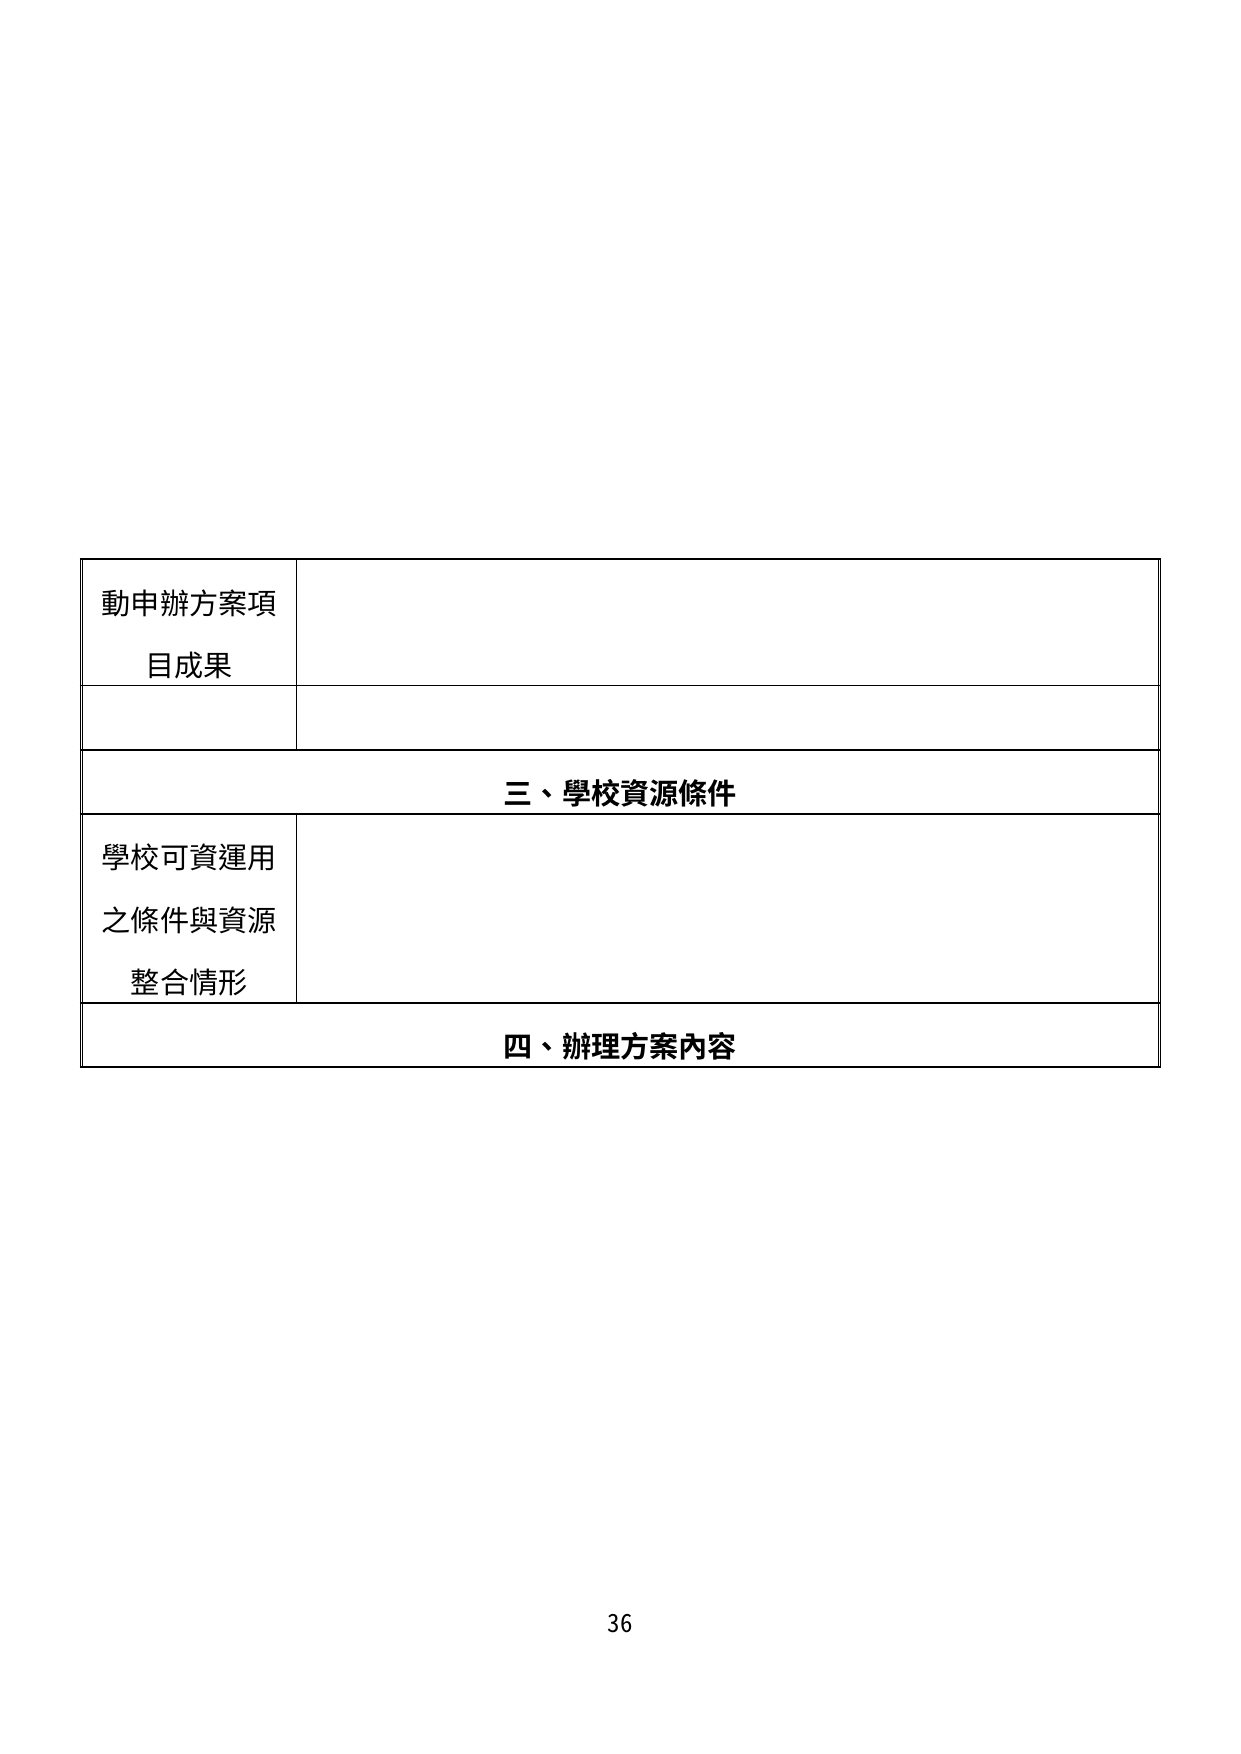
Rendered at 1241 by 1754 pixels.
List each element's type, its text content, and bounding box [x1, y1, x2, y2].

table_cell [297, 815, 1158, 1002]
table_cell 三、學校資源條件 [83, 751, 1158, 813]
table_cell 四、辦理方案內容 [83, 1004, 1158, 1066]
table_cell [83, 686, 296, 749]
table_cell [297, 560, 1158, 685]
table_cell 學校可資運用之條件與資源整合情形 [83, 815, 296, 1002]
table_cell 動申辦方案項目成果 [83, 560, 296, 685]
table_cell [297, 686, 1158, 749]
